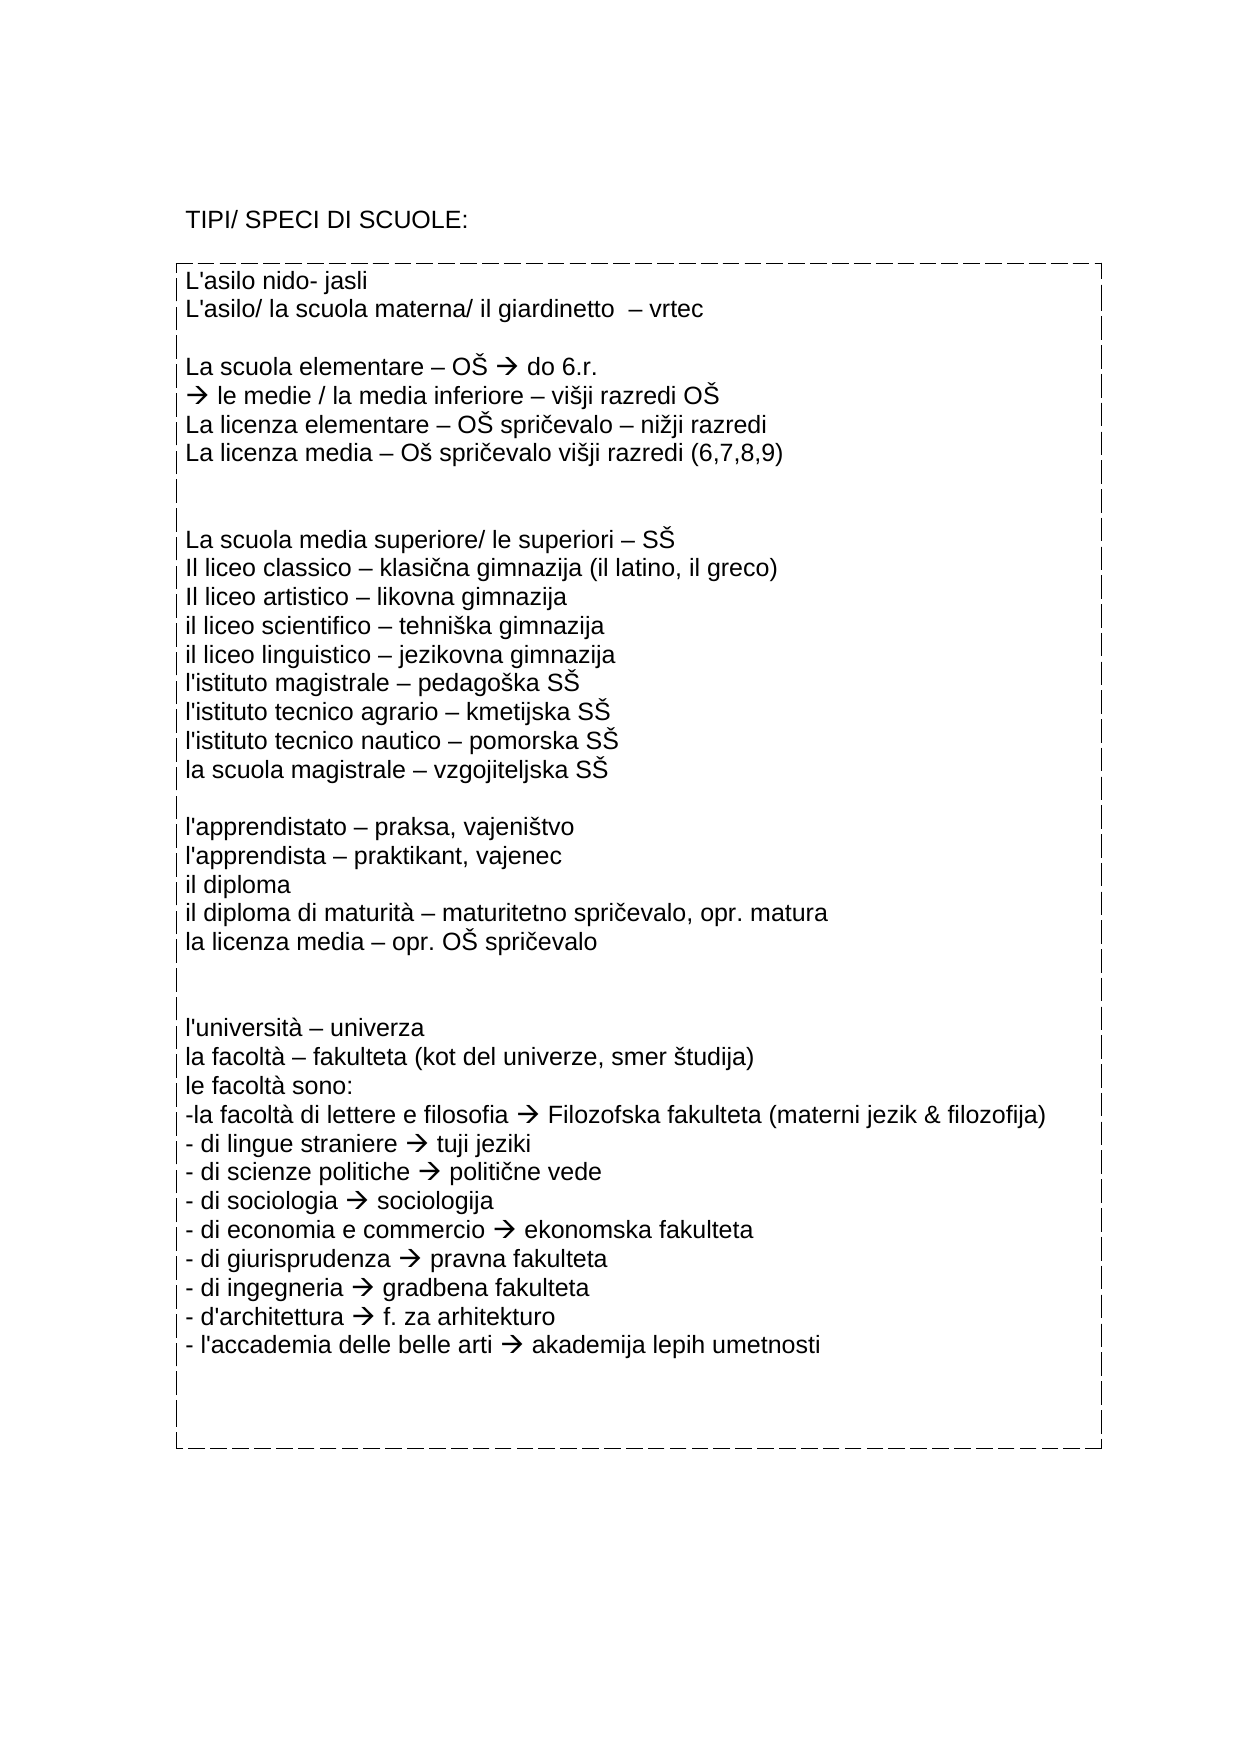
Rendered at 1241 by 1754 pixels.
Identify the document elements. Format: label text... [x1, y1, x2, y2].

text - di giurisprudenza  pravna fakulteta [176, 1241, 1102, 1270]
text La licenza media – Oš spričevalo višji razredi (6,7,8,9) [176, 435, 1102, 467]
text il diploma [176, 867, 1102, 895]
text Il liceo classico – klasična gimnazija (il latino, il greco) [176, 550, 1102, 579]
text l'apprendista – praktikant, vajenec [176, 838, 1102, 867]
text L'asilo/ la scuola materna/ il giardinetto – vrtec [176, 291, 1102, 323]
text La licenza elementare – OŠ spričevalo – nižji razredi [176, 407, 1102, 435]
text - di ingegneria  gradbena fakulteta [176, 1270, 1102, 1298]
text - di economia e commercio  ekonomska fakulteta [176, 1212, 1102, 1241]
text - d'architettura  f. za arhitekturo [176, 1298, 1102, 1327]
text la facoltà – fakulteta (kot del univerze, smer študija) [176, 1039, 1102, 1068]
text l'istituto tecnico nautico – pomorska SŠ [176, 723, 1102, 752]
text l'università – univerza [176, 1010, 1102, 1039]
text -la facoltà di lettere e filosofia  Filozofska fakulteta (materni jezik & filozofija) [176, 1097, 1102, 1125]
text l'apprendistato – praksa, vajeništvo [176, 809, 1102, 838]
text il diploma di maturità – maturitetno spričevalo, opr. matura [176, 895, 1102, 924]
text La scuola media superiore/ le superiori – SŠ [176, 522, 1102, 550]
text L'asilo nido- jasli [176, 263, 1102, 291]
text l'istituto magistrale – pedagoška SŠ [176, 665, 1102, 694]
text la scuola magistrale – vzgojiteljska SŠ [176, 752, 1102, 783]
text  le medie / la media inferiore – višji razredi OŠ [176, 378, 1102, 407]
text TIPI/ SPECI DI SCUOLE: [185, 205, 1093, 234]
text - di scienze politiche  politične vede [176, 1154, 1102, 1183]
text il liceo linguistico – jezikovna gimnazija [176, 637, 1102, 665]
text - di sociologia  sociologija [176, 1183, 1102, 1212]
text - l'accademia delle belle arti  akademija lepih umetnosti [176, 1327, 1102, 1359]
text La scuola elementare – OŠ  do 6.r. [176, 349, 1102, 378]
text Il liceo artistico – likovna gimnazija [176, 579, 1102, 608]
text il liceo scientifico – tehniška gimnazija [176, 608, 1102, 637]
text - di lingue straniere  tuji jeziki [176, 1125, 1102, 1154]
text l'istituto tecnico agrario – kmetijska SŠ [176, 694, 1102, 723]
text la licenza media – opr. OŠ spričevalo [176, 924, 1102, 956]
text le facoltà sono: [176, 1068, 1102, 1097]
